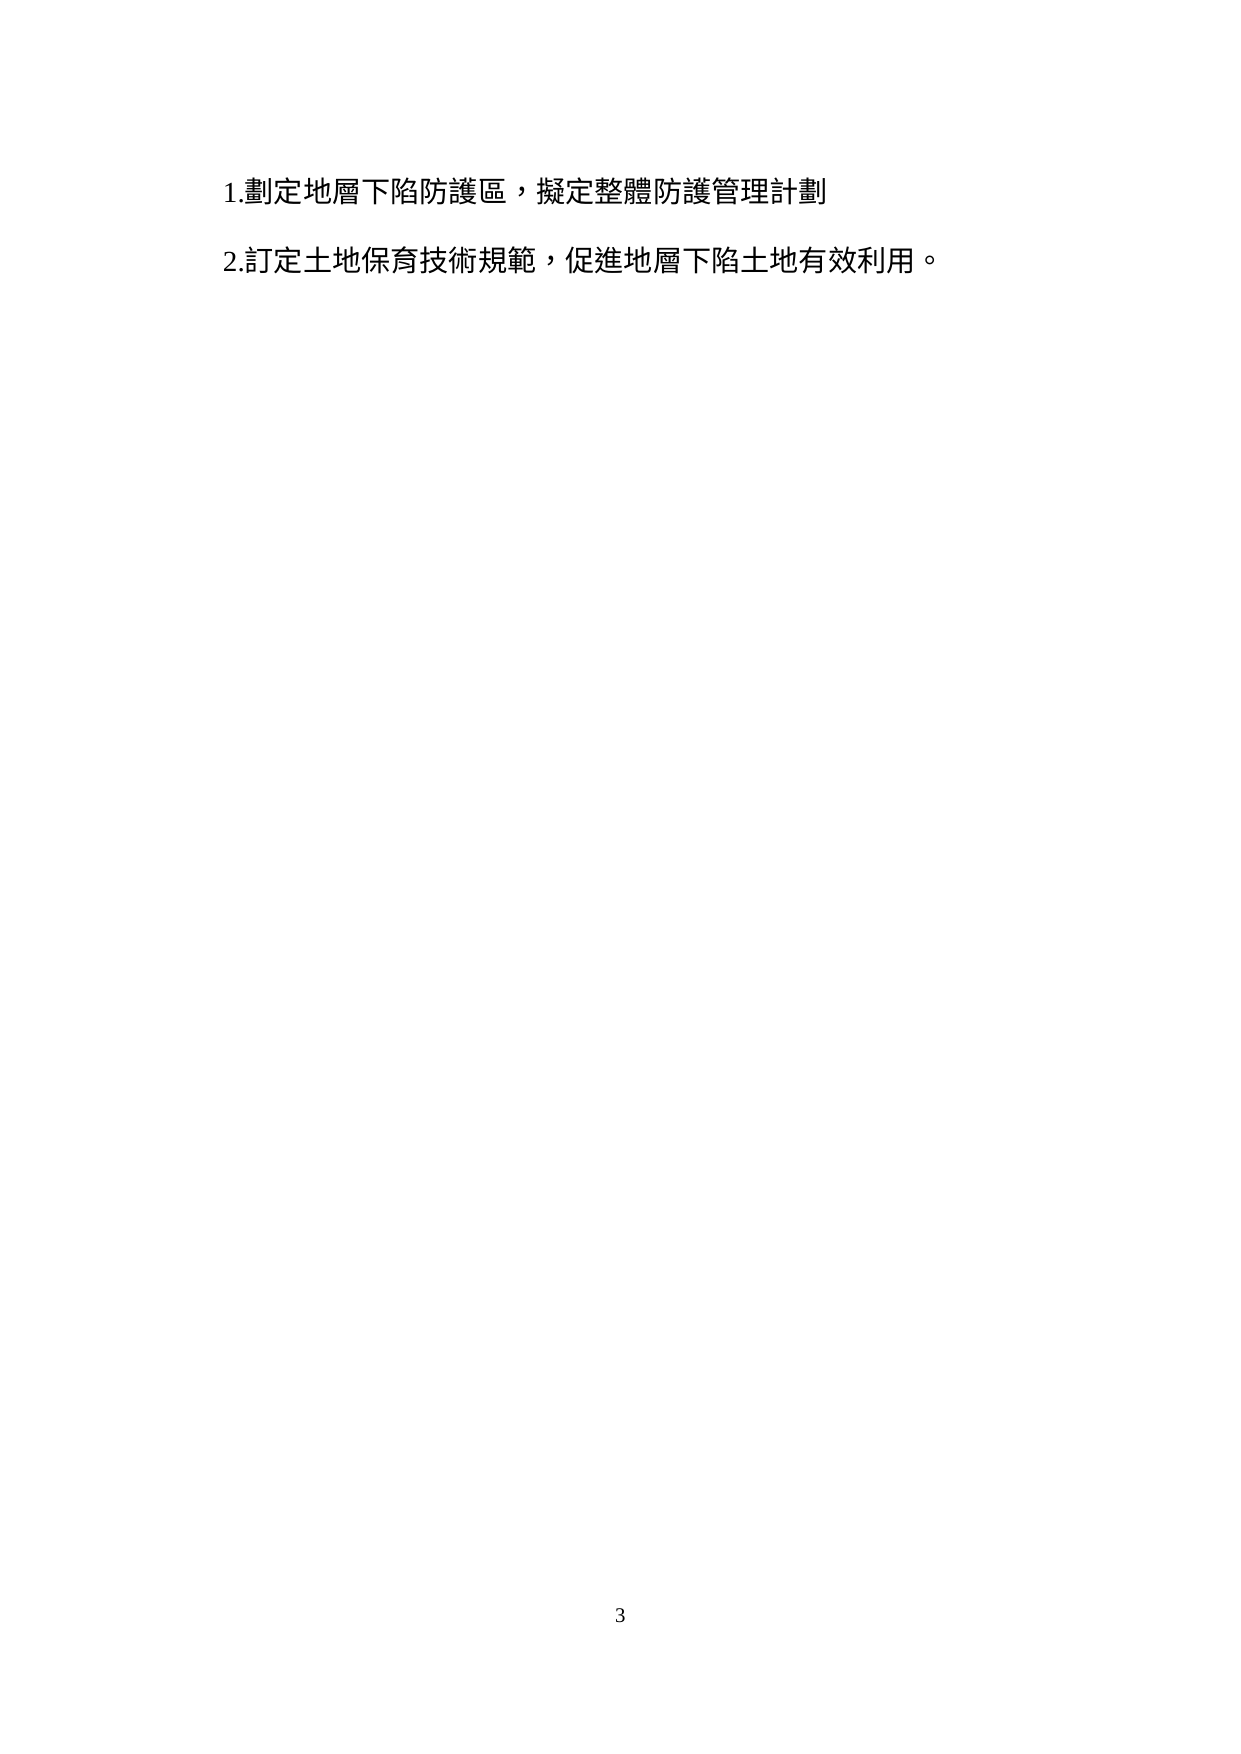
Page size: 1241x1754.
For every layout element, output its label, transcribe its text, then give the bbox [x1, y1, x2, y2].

subtitle 1.劃定地層下陷防護區，擬定整體防護管理計劃 [223, 163, 1092, 213]
subtitle 2.訂定土地保育技術規範，促進地層下陷土地有效利用。 [223, 231, 1092, 281]
